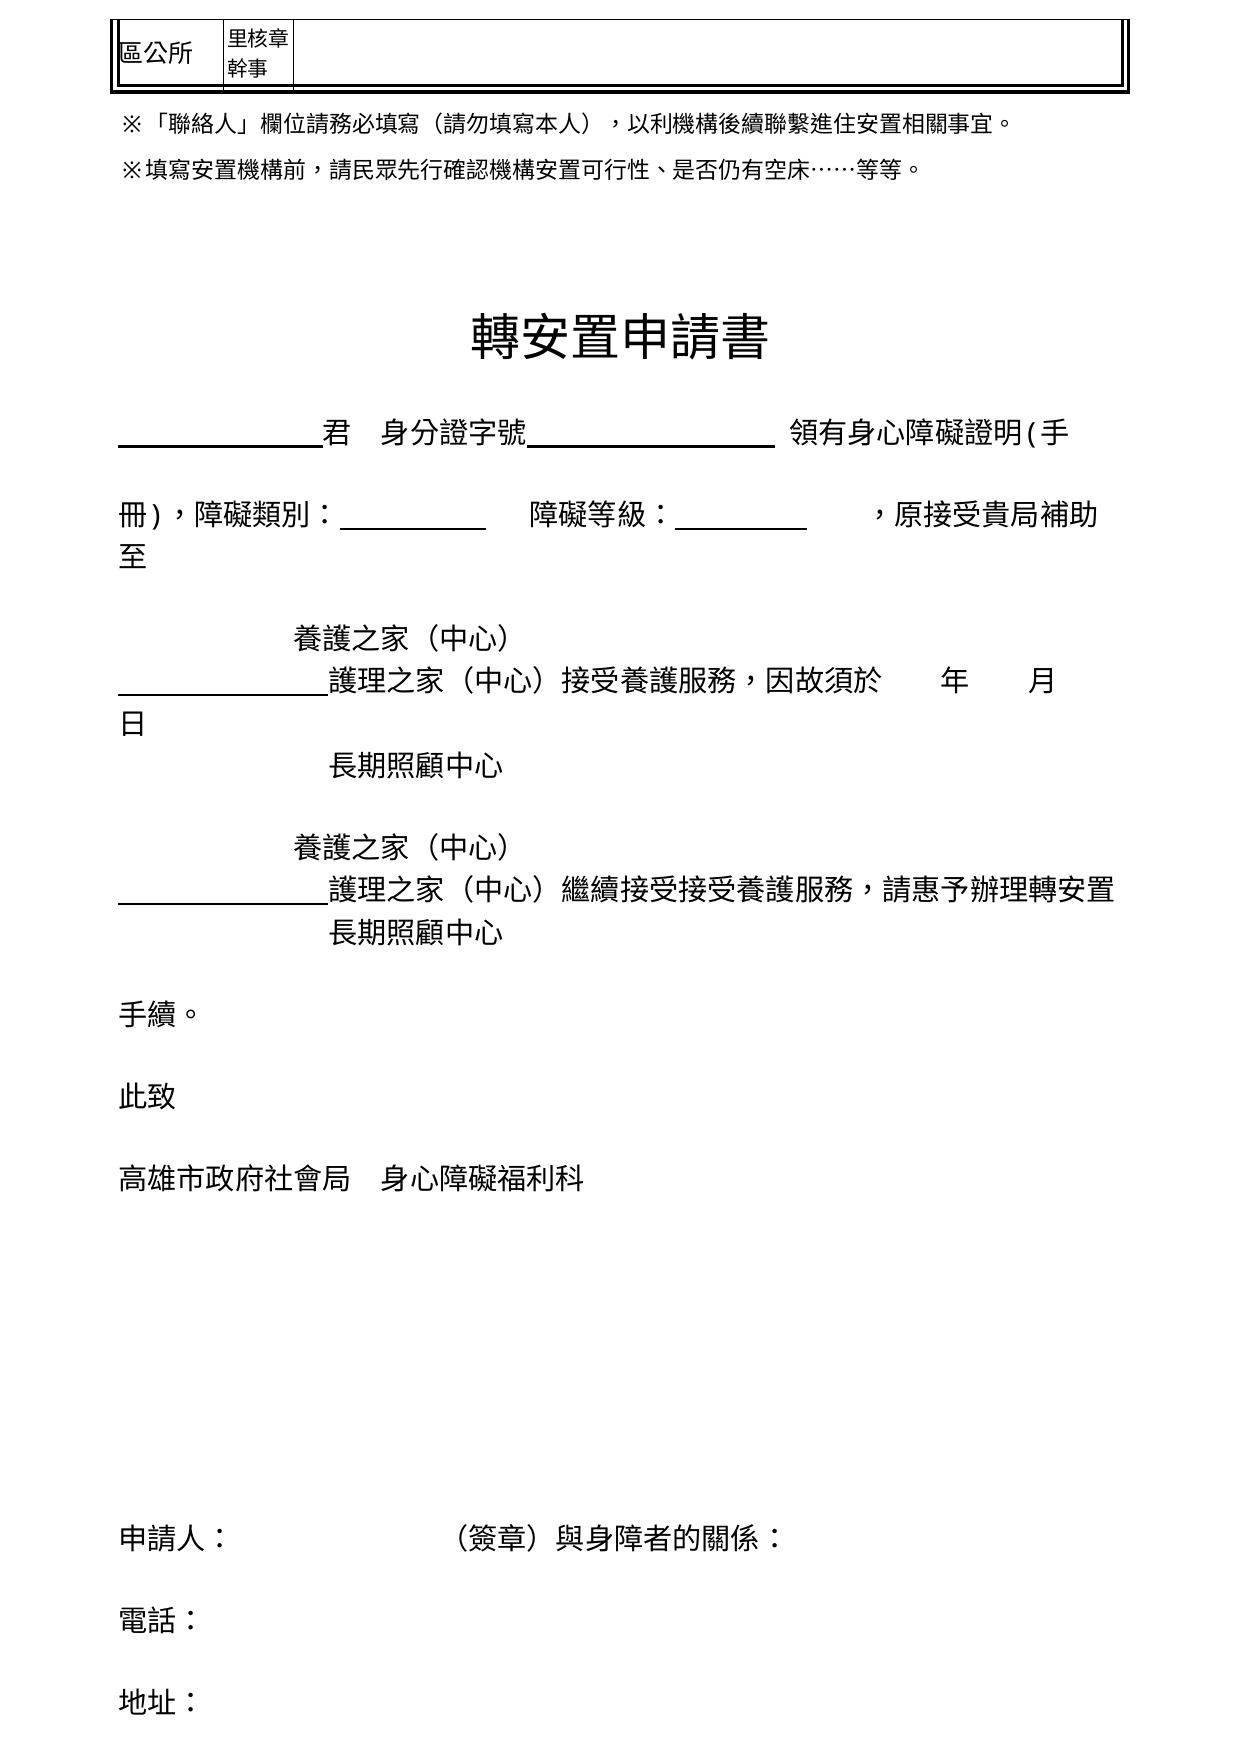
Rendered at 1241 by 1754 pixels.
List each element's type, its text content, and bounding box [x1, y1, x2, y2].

text 手續。 [118, 991, 1122, 1034]
table_cell 里核章幹事 [224, 20, 293, 84]
text 長期照顧中心 [118, 743, 1122, 785]
text 護理之家（中心）繼續接受接受養護服務，請惠予辦理轉安置 [118, 867, 1122, 909]
text 養護之家（中心） [118, 825, 1122, 867]
text 地址： [118, 1679, 1122, 1721]
table_cell 區公所 [120, 20, 223, 84]
text 此致 [118, 1073, 1122, 1116]
text ※填寫安置機構前，請民眾先行確認機構安置可行性、是否仍有空床……等等。 [118, 152, 1122, 185]
text 護理之家（中心）接受養護服務，因故須於 年 月 日 [118, 658, 1122, 743]
text 養護之家（中心） [118, 616, 1122, 658]
text 冊)，障礙類別： 障礙等級： ，原接受貴局補助至 [118, 491, 1122, 576]
text 電話： [118, 1597, 1122, 1639]
text 轉安置申請書 [118, 297, 1122, 369]
text 長期照顧中心 [118, 909, 1122, 952]
text 高雄市政府社會局 身心障礙福利科 [118, 1155, 1122, 1198]
text 君 身分證字號 領有身心障礙證明(手 [118, 409, 1122, 452]
table_cell [294, 20, 1121, 84]
text 申請人： （簽章）與身障者的關係： [118, 1515, 1122, 1557]
text ※「聯絡人」欄位請務必填寫（請勿填寫本人），以利機構後續聯繫進住安置相關事宜。 [118, 106, 1122, 139]
